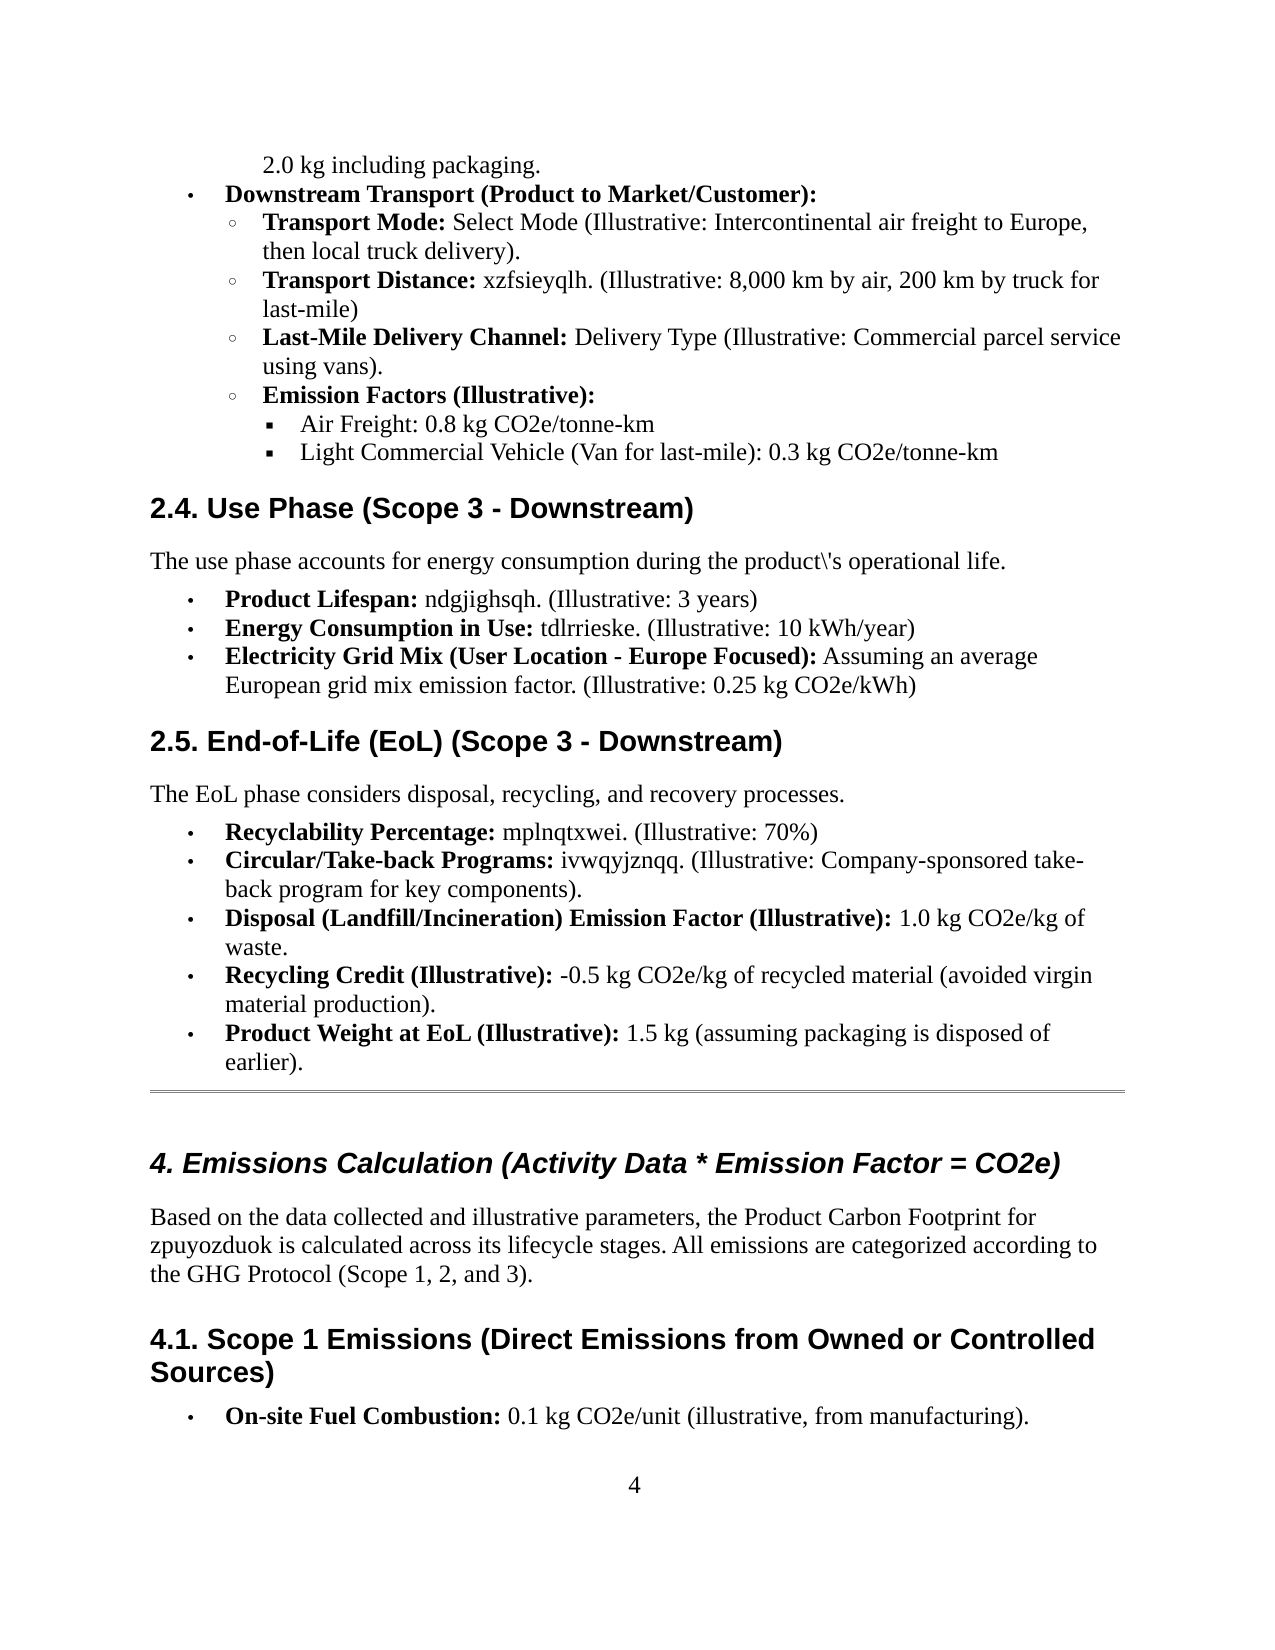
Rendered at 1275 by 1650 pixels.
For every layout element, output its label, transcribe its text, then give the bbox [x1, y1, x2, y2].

subtitle 4.1. Scope 1 Emissions (Direct Emissions from Owned or Controlled Sources) [150, 1322, 1125, 1389]
subtitle 2.5. End-of-Life (EoL) (Scope 3 - Downstream) [150, 724, 1125, 757]
list 2.0 kg including packaging. [225, 150, 1125, 179]
text The use phase accounts for energy consumption during the product\'s operational life. [150, 546, 1125, 575]
subtitle 4. Emissions Calculation (Activity Data * Emission Factor = CO2e) [150, 1147, 1125, 1180]
list Light Commercial Vehicle (Van for last-mile): 0.3 kg CO2e/tonne-km [262, 437, 1125, 466]
subtitle 2.4. Use Phase (Scope 3 - Downstream) [150, 491, 1125, 525]
list Emission Factors (Illustrative): [225, 380, 1125, 409]
list Disposal (Landfill/Incineration) Emission Factor (Illustrative): 1.0 kg CO2e/kg of waste. [187, 903, 1125, 960]
list Circular/Take-back Programs: ivwqyjznqq. (Illustrative: Company-sponsored take-back program for key components). [187, 845, 1125, 903]
list Product Weight at EoL (Illustrative): 1.5 kg (assuming packaging is disposed of earlier). [187, 1018, 1125, 1075]
list Electricity Grid Mix (User Location - Europe Focused): Assuming an average European grid mix emission factor. (Illustrative: 0.25 kg CO2e/kWh) [187, 641, 1125, 699]
list Transport Distance: xzfsieyqlh. (Illustrative: 8,000 km by air, 200 km by truck for last-mile) [225, 265, 1125, 322]
text The EoL phase considers disposal, recycling, and recovery processes. [150, 779, 1125, 808]
list Last-Mile Delivery Channel: Delivery Type (Illustrative: Commercial parcel service using vans). [225, 322, 1125, 380]
list Air Freight: 0.8 kg CO2e/tonne-km [262, 409, 1125, 437]
list Downstream Transport (Product to Market/Customer): [187, 179, 1125, 207]
list Transport Mode: Select Mode (Illustrative: Intercontinental air freight to Europe, then local truck delivery). [225, 207, 1125, 265]
list On-site Fuel Combustion: 0.1 kg CO2e/unit (illustrative, from manufacturing). [187, 1401, 1125, 1430]
text Based on the data collected and illustrative parameters, the Product Carbon Footprint for zpuyozduok is calculated across its lifecycle stages. All emissions are categorized according to the GHG Protocol (Scope 1, 2, and 3). [150, 1202, 1125, 1288]
list Recycling Credit (Illustrative): -0.5 kg CO2e/kg of recycled material (avoided virgin material production). [187, 960, 1125, 1018]
list Product Lifespan: ndgjighsqh. (Illustrative: 3 years) [187, 584, 1125, 613]
list Recyclability Percentage: mplnqtxwei. (Illustrative: 70%) [187, 817, 1125, 845]
list Energy Consumption in Use: tdlrrieske. (Illustrative: 10 kWh/year) [187, 613, 1125, 641]
